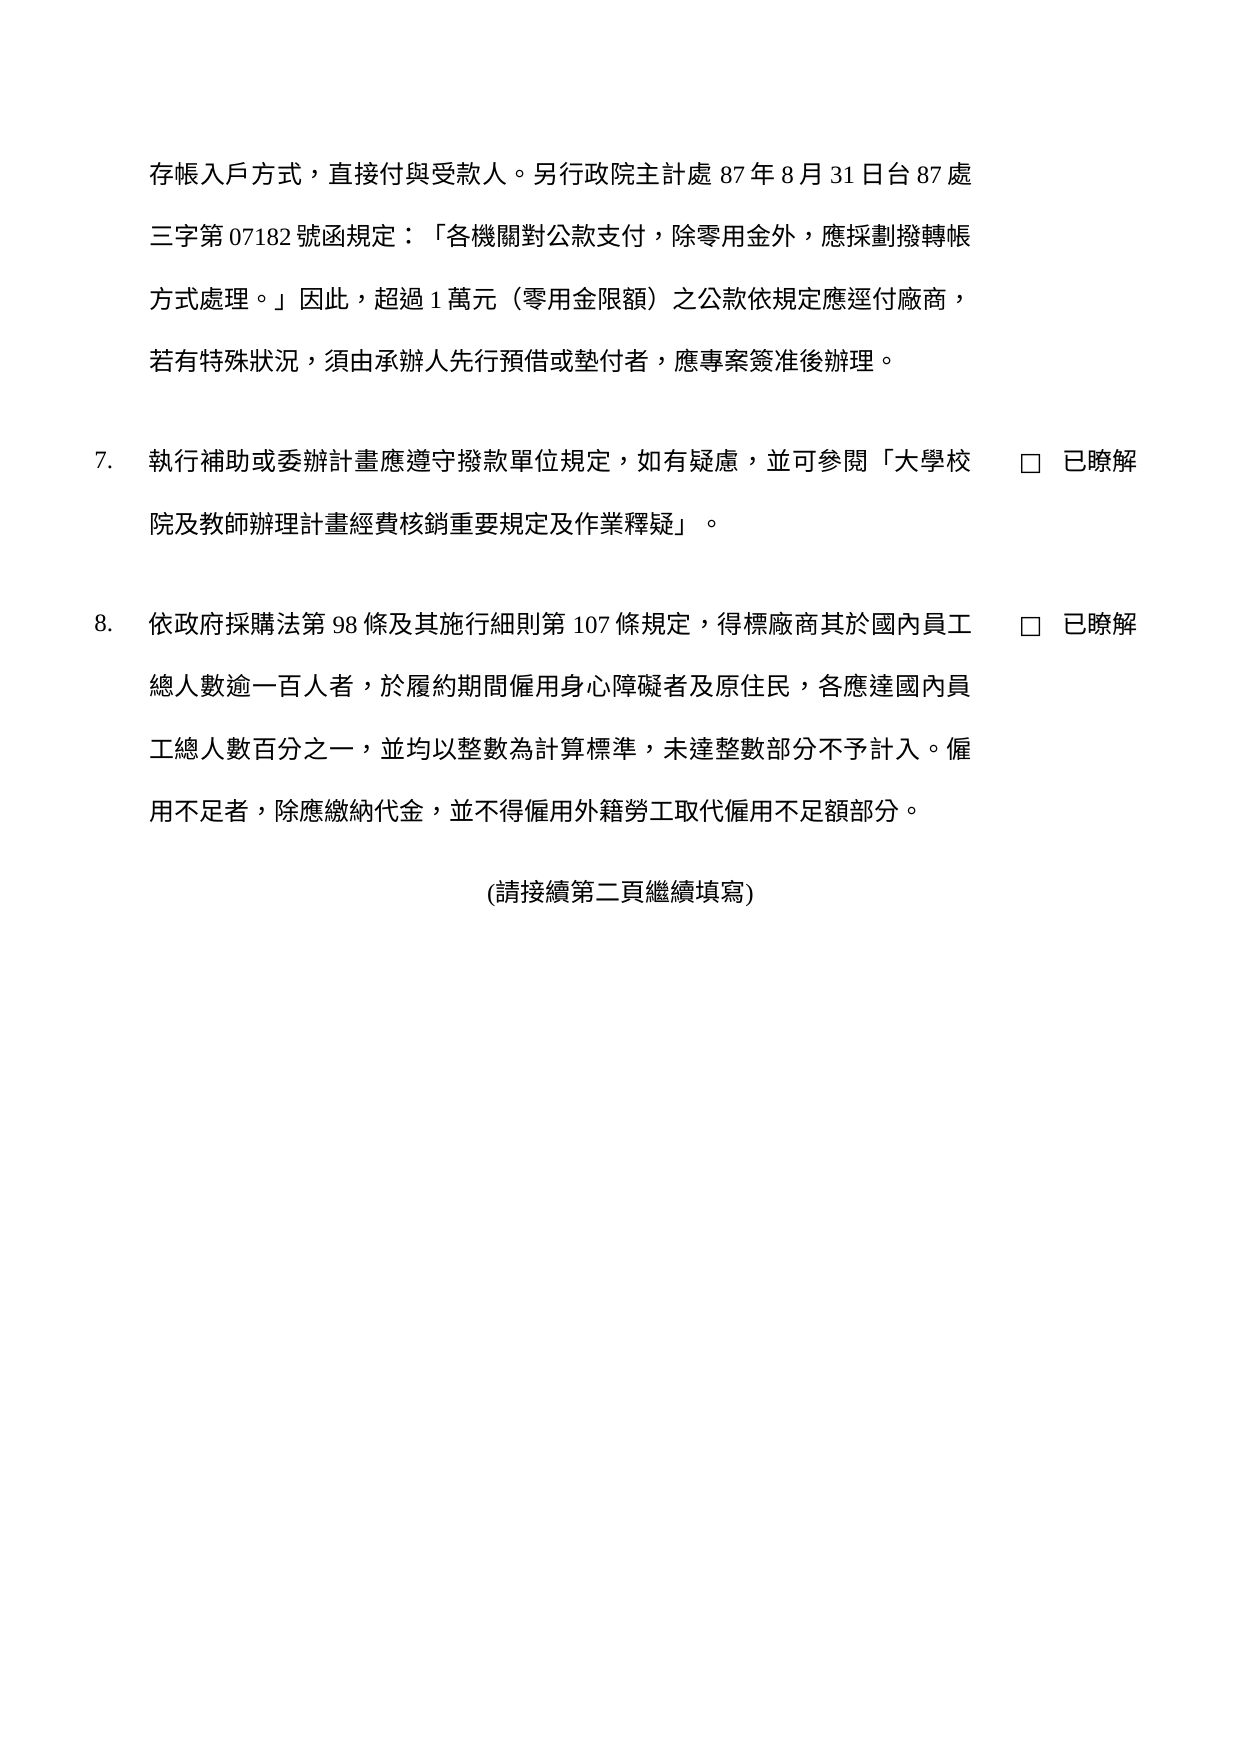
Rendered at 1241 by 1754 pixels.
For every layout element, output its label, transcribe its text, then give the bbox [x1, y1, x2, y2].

table_cell 7. [74, 399, 133, 562]
table_cell [74, 112, 133, 399]
table_cell 執行補助或委辦計畫應遵守撥款單位規定，如有疑慮，並可參閱「大學校院及教師辦理計畫經費核銷重要規定及作業釋疑」。 [133, 399, 989, 562]
text (請接續第二頁繼續填寫) [89, 849, 1152, 912]
table_cell 存帳入戶方式，直接付與受款人。另行政院主計處87年8月31日台87處三字第07182號函規定：「各機關對公款支付，除零用金外，應採劃撥轉帳方式處理。」因此，超過1萬元（零用金限額）之公款依規定應逕付廠商，若有特殊狀況，須由承辦人先行預借或墊付者，應專案簽准後辦理。 [133, 112, 989, 399]
table_cell 已瞭解 [989, 399, 1166, 562]
table_cell 8. [74, 562, 133, 849]
table_cell [989, 112, 1166, 399]
table_cell 已瞭解 [989, 562, 1166, 849]
table_cell 依政府採購法第98條及其施行細則第107條規定，得標廠商其於國內員工總人數逾一百人者，於履約期間僱用身心障礙者及原住民，各應達國內員工總人數百分之一，並均以整數為計算標準，未達整數部分不予計入。僱用不足者，除應繳納代金，並不得僱用外籍勞工取代僱用不足額部分。 [133, 562, 989, 849]
